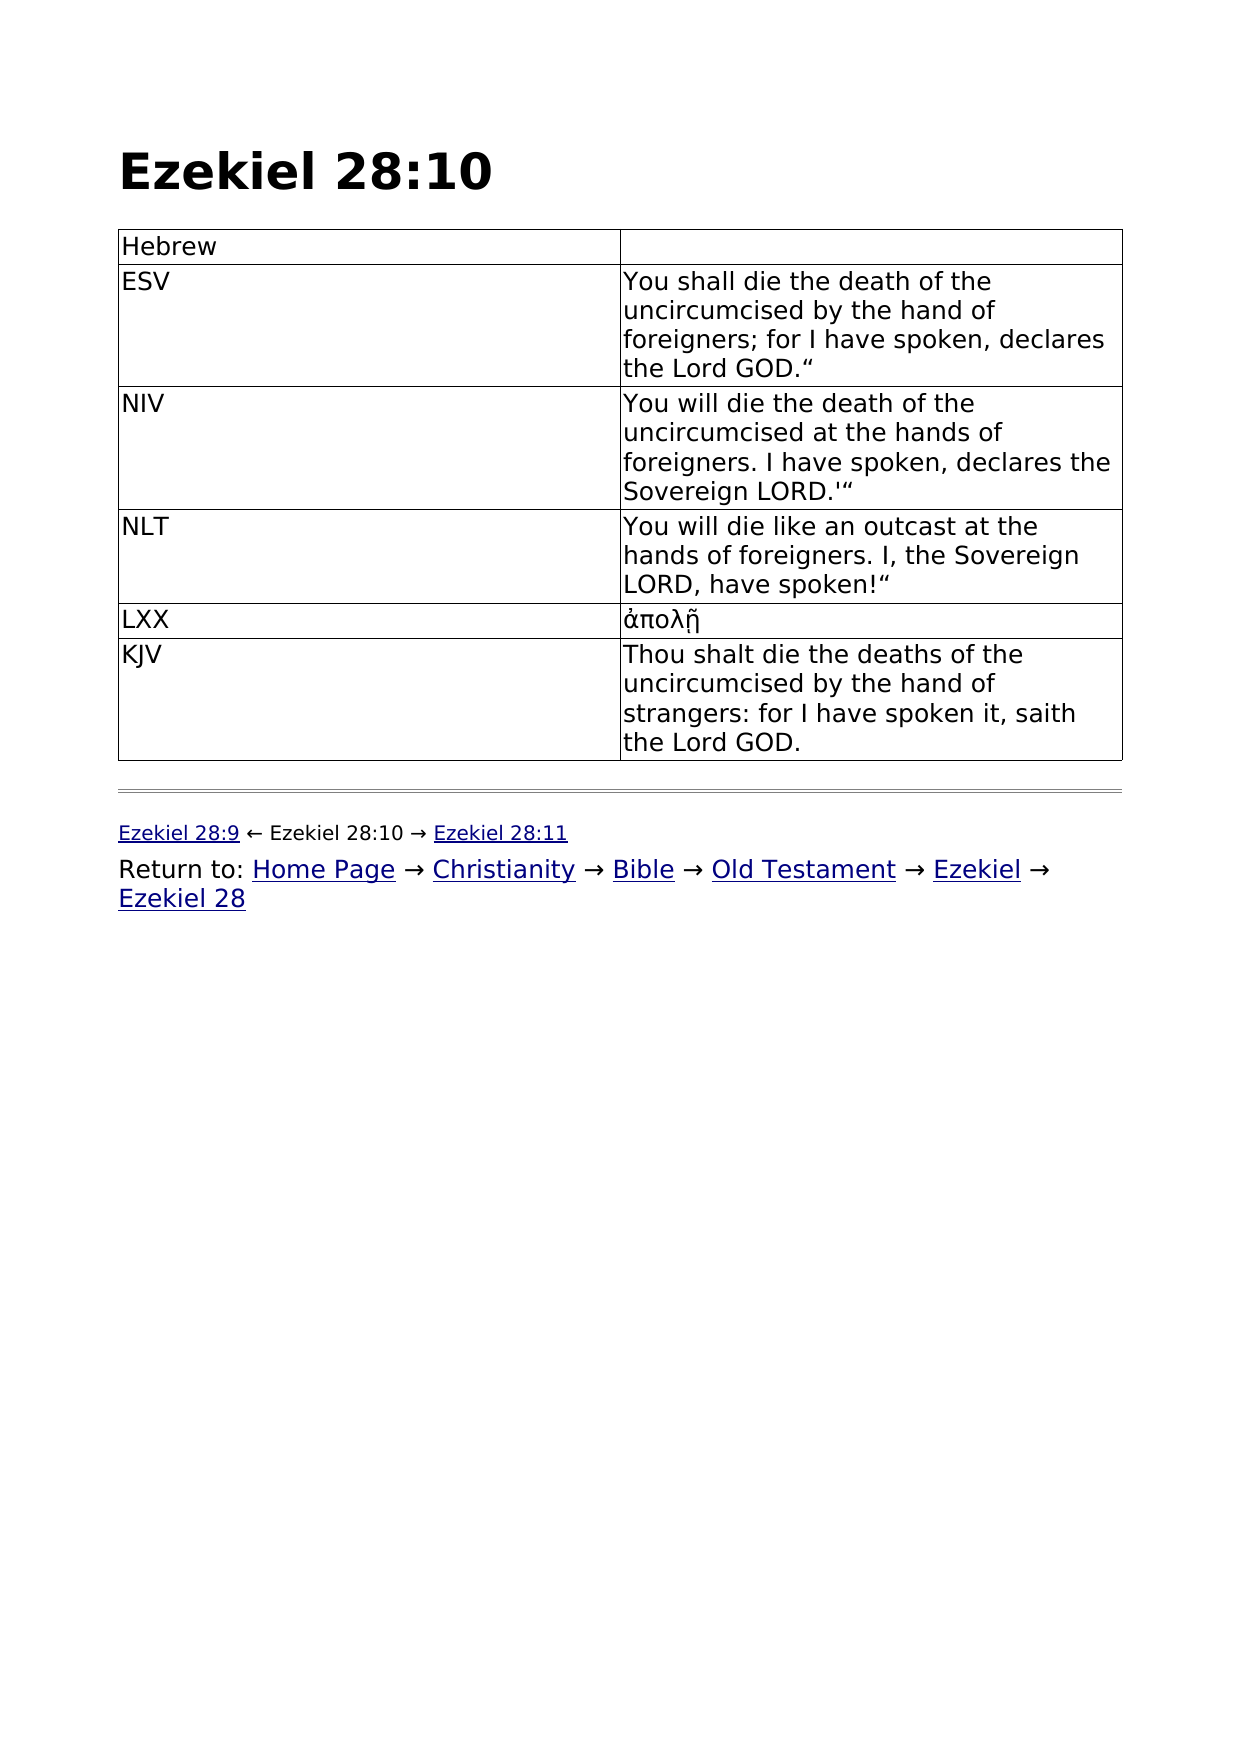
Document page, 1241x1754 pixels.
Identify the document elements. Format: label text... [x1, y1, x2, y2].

table_cell Thou shalt die the deaths of the uncircumcised by the hand of strangers: for I have spoken it, saith the Lord GOD. [621, 639, 1122, 760]
table_cell ESV [119, 265, 620, 386]
table_cell LXX [119, 604, 620, 637]
text Return to: Home Page → Christianity → Bible → Old Testament → Ezekiel → Ezekiel 28 [118, 855, 1122, 914]
table_cell NIV [119, 387, 620, 509]
table_header [621, 230, 1122, 264]
table_header Hebrew [119, 230, 620, 264]
table_cell You will die like an outcast at the hands of foreigners. I, the Sovereign LORD, have spoken!“ [621, 510, 1122, 602]
table_cell KJV [119, 639, 620, 760]
table_cell ἀπολῇ [621, 604, 1122, 637]
table_cell You shall die the death of the uncircumcised by the hand of foreigners; for I have spoken, declares the Lord GOD.“ [621, 265, 1122, 386]
subtitle Ezekiel 28:10 [118, 143, 1122, 201]
table_cell You will die the death of the uncircumcised at the hands of foreigners. I have spoken, declares the Sovereign LORD.'“ [621, 387, 1122, 509]
text Ezekiel 28:9 ← Ezekiel 28:10 → Ezekiel 28:11 [118, 821, 1122, 855]
table_cell NLT [119, 510, 620, 602]
